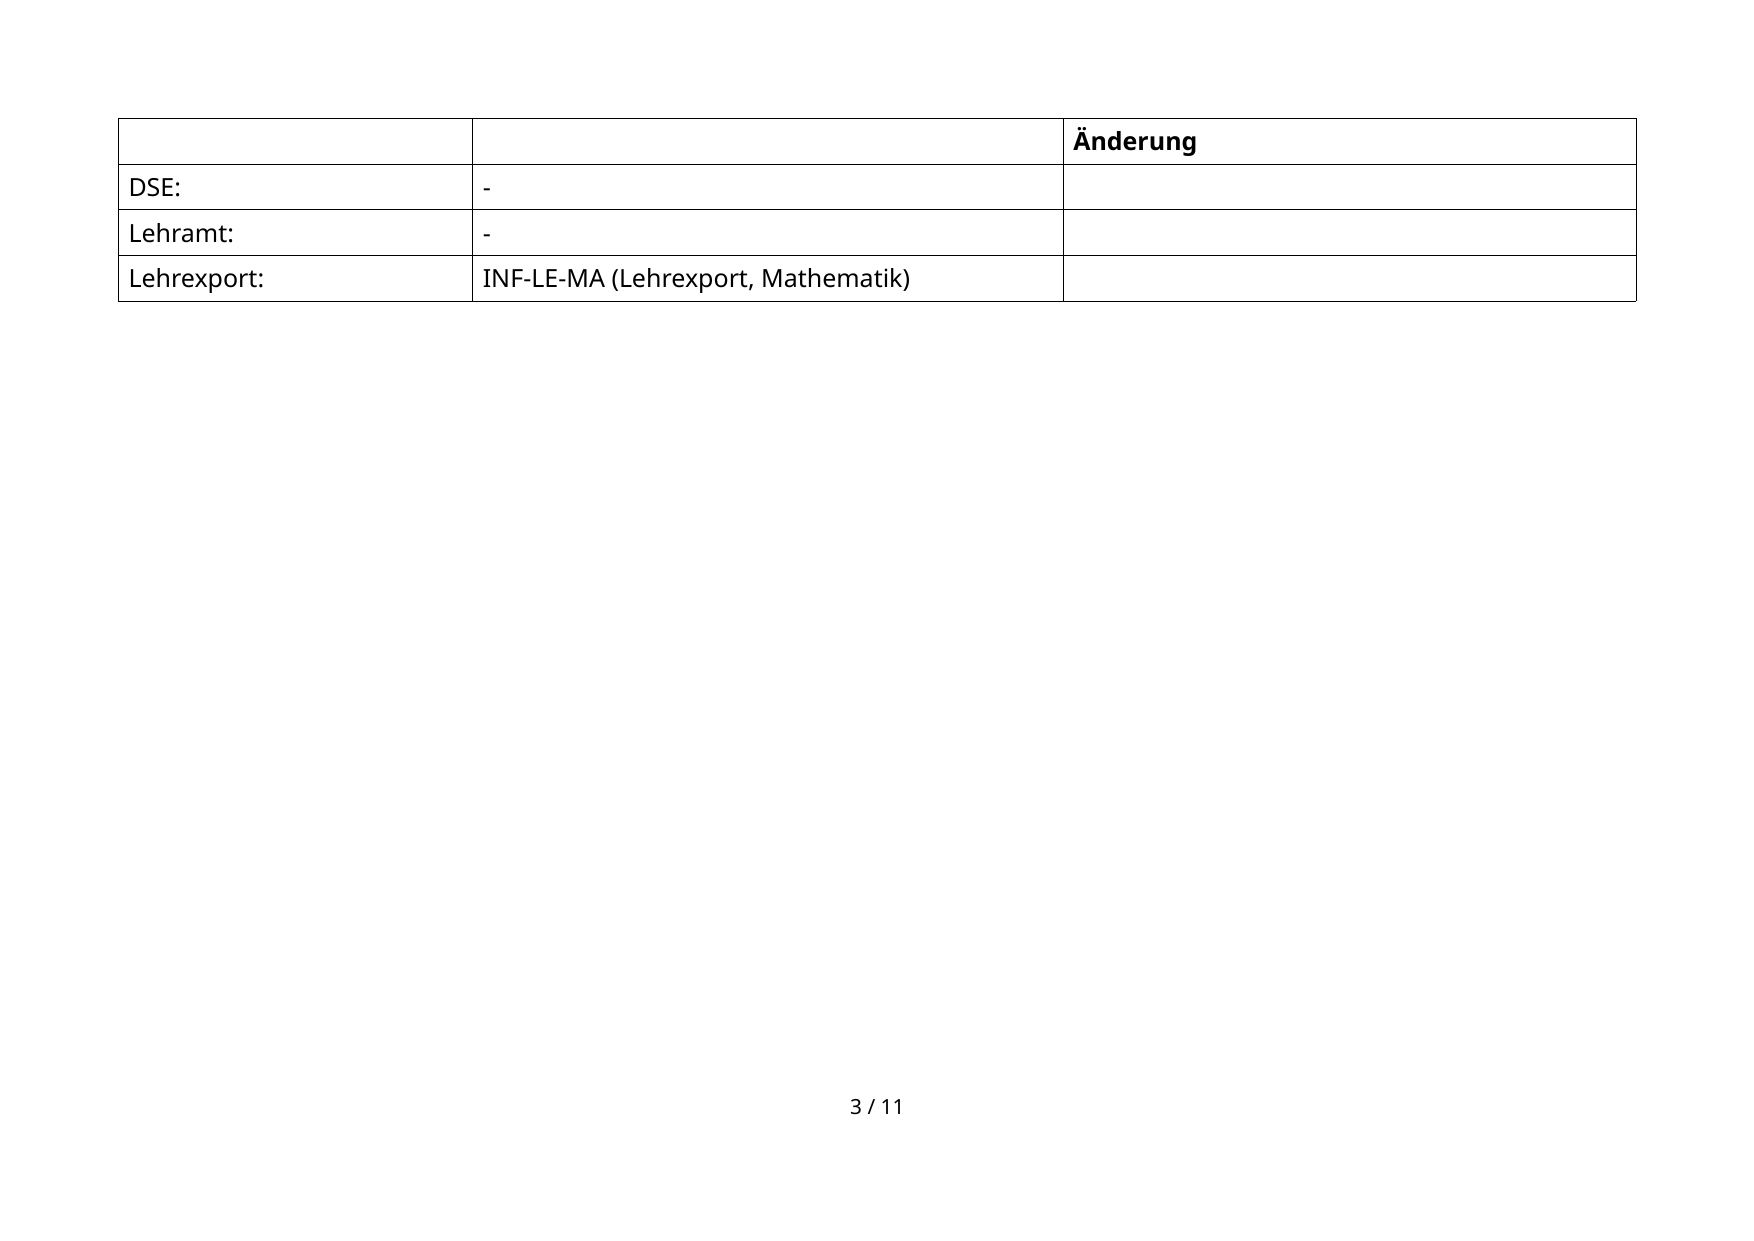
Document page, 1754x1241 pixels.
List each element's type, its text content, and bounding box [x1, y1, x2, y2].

table_header [119, 119, 472, 164]
table_cell Lehrexport: [119, 256, 472, 301]
table_cell DSE: [119, 165, 472, 209]
table_cell [1064, 210, 1636, 255]
table_cell - [473, 165, 1063, 209]
table_cell [1064, 165, 1636, 209]
table_cell Lehramt: [119, 210, 472, 255]
table_cell - [473, 210, 1063, 255]
table_header Änderung [1064, 119, 1636, 164]
table_cell INF-LE-MA (Lehrexport, Mathematik) [473, 256, 1063, 301]
table_header [473, 119, 1063, 164]
table_cell [1064, 256, 1636, 301]
